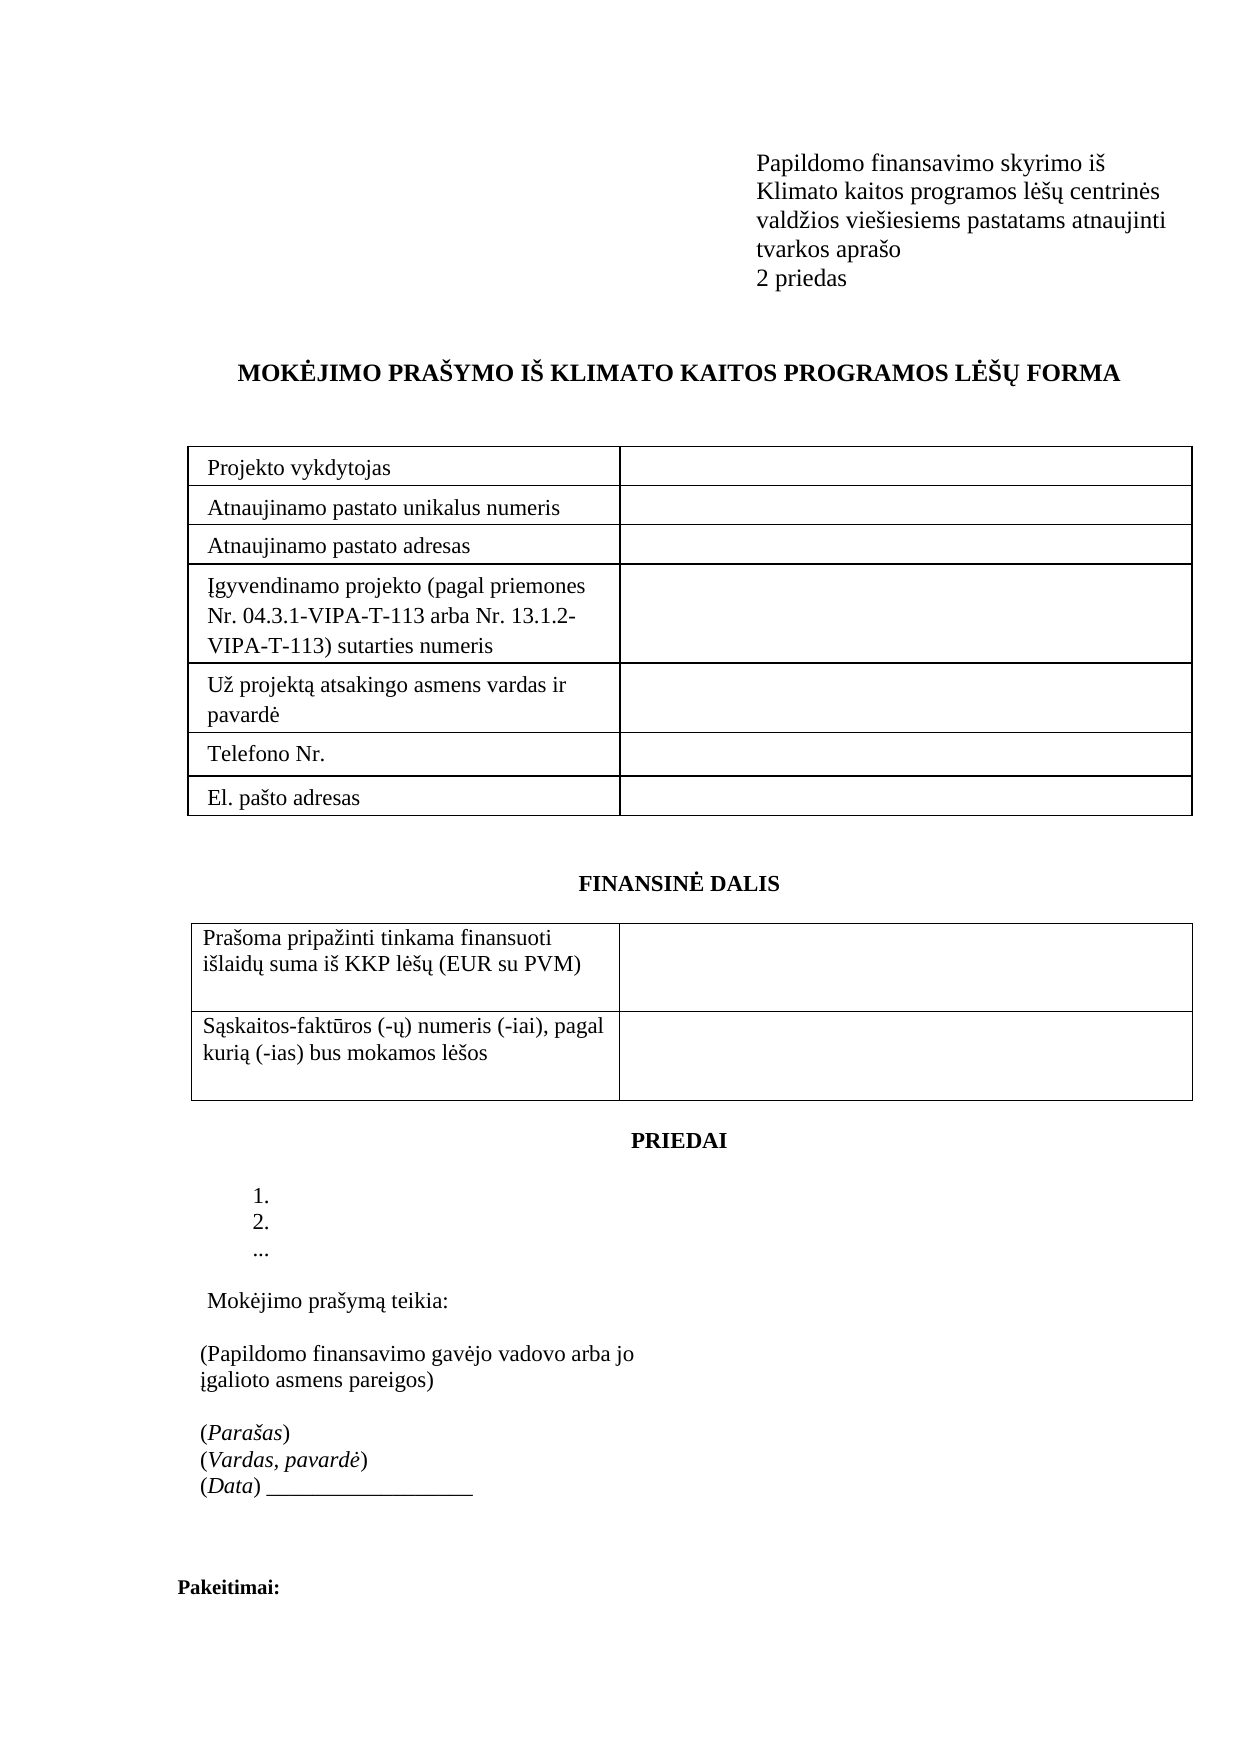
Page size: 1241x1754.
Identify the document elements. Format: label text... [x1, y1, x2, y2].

subtitle MOKĖJIMO PRAŠYMO IŠ KLIMATO KAITOS PROGRAMOS LĖŠŲ FORMA [177, 358, 1181, 387]
table_cell [621, 486, 1191, 524]
table_cell Įgyvendinamo projekto (pagal priemones Nr. 04.3.1-VIPA-T-113 arba Nr. 13.1.2-VIPA-T-113) sutarties numeris [189, 565, 619, 662]
text Pakeitimai: [177, 1575, 1181, 1599]
table_cell [621, 525, 1191, 563]
table_cell [621, 733, 1191, 775]
text ... [177, 1235, 1181, 1261]
table_cell [621, 777, 1191, 814]
text PRIEDAI [177, 1127, 1181, 1153]
table_header [620, 924, 1192, 1011]
table_header [676, 1340, 1207, 1393]
table_cell [621, 565, 1191, 662]
table_header [621, 447, 1191, 485]
table_cell [676, 1393, 1207, 1498]
text 2. [177, 1208, 1181, 1235]
table_cell [620, 1012, 1192, 1099]
table_cell El. pašto adresas [189, 777, 619, 814]
table_header Projekto vykdytojas [189, 447, 619, 485]
text valdžios viešiesiems pastatams atnaujinti [756, 205, 1181, 234]
table_cell Atnaujinamo pastato unikalus numeris [189, 486, 619, 524]
text Papildomo finansavimo skyrimo iš [756, 148, 1181, 176]
text 1. [177, 1182, 1181, 1208]
table_cell Telefono Nr. [189, 733, 619, 775]
text FINANSINĖ DALIS [177, 870, 1181, 897]
text 2 priedas [756, 263, 1181, 291]
table_cell Atnaujinamo pastato adresas [189, 525, 619, 563]
table_cell (Parašas) (Vardas, pavardė) (Data) __________________ [189, 1393, 676, 1498]
table_cell Sąskaitos-faktūros (-ų) numeris (-iai), pagal kurią (-ias) bus mokamos lėšos [192, 1012, 619, 1099]
table_header (Papildomo finansavimo gavėjo vadovo arba jo įgalioto asmens pareigos) [189, 1340, 676, 1393]
text tvarkos aprašo [756, 234, 1181, 263]
table_header Prašoma pripažinti tinkama finansuoti išlaidų suma iš KKP lėšų (EUR su PVM) [192, 924, 619, 1011]
text Mokėjimo prašymą teikia: [177, 1287, 1181, 1314]
text Klimato kaitos programos lėšų centrinės [756, 176, 1181, 205]
table_cell Už projektą atsakingo asmens vardas ir pavardė [189, 664, 619, 732]
table_cell [621, 664, 1191, 732]
